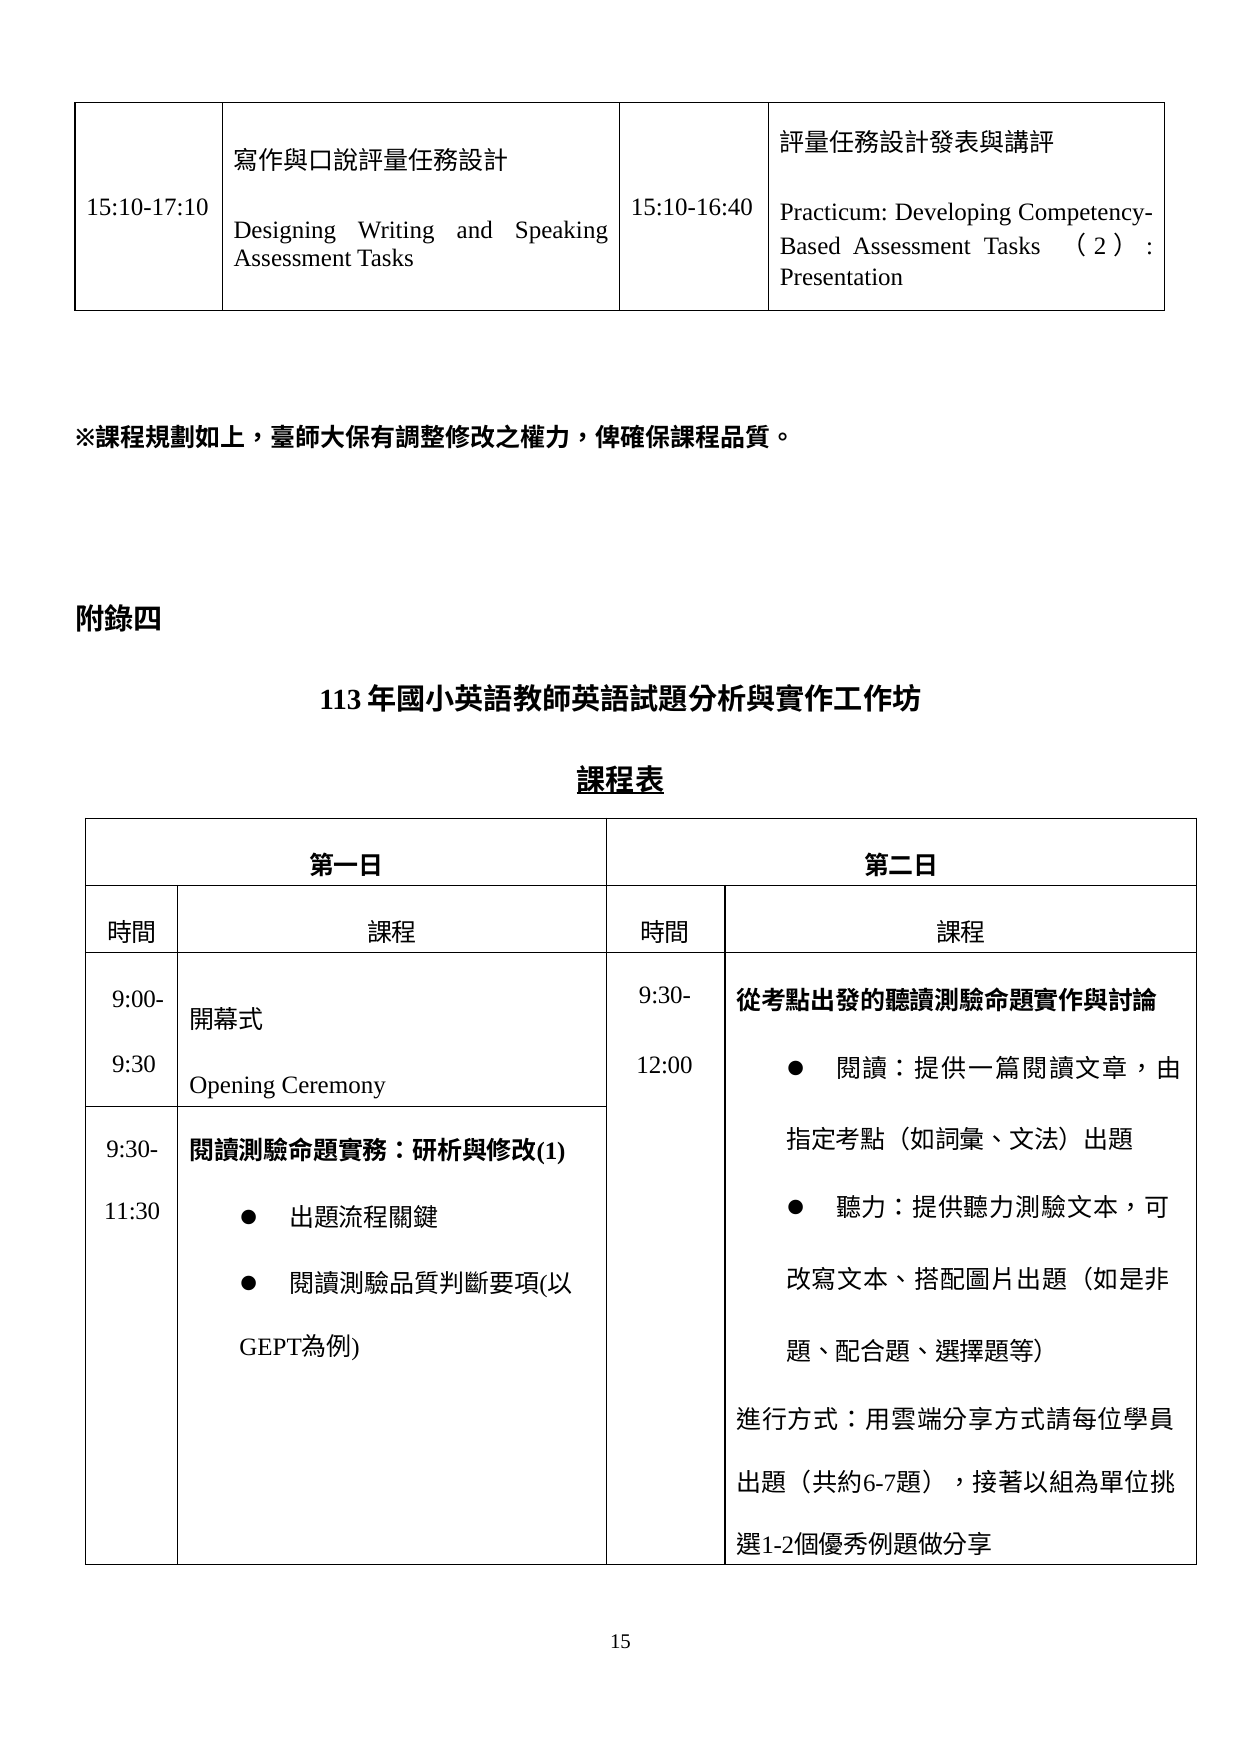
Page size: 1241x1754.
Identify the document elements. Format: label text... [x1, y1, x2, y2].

table_cell 課程 [726, 886, 1196, 952]
text 附錄四 [75, 595, 1165, 638]
table_cell 從考點出發的聽讀測驗命題實作與討論 閱讀：提供一篇閱讀文章，由指定考點（如詞彙、文法）出題 聽力：提供聽力測驗文本，可改寫文本、搭配圖片出題（如是非題、配合題、選擇題等） 進行方式：用雲端分享方式請每位學員出題（共約6-7題），接著以組為單位挑選1-2個優秀例題做分享 [726, 953, 1196, 1563]
table_cell 閱讀測驗命題實務：研析與修改(1) 出題流程關鍵 閱讀測驗品質判斷要項(以 GEPT為例) [178, 1107, 606, 1563]
text 課程表 [75, 756, 1165, 798]
table_cell 15:10-17:10 [76, 103, 222, 309]
table_cell 9:30- 11:30 [86, 1107, 177, 1563]
table_cell 9:00- 9:30 [86, 953, 177, 1106]
table_header 第二日 [607, 819, 1196, 885]
table_header 第一日 [86, 819, 606, 885]
text ※課程規劃如上，臺師大保有調整修改之權力，俾確保課程品質。 [75, 394, 1165, 457]
table_cell 開幕式 Opening Ceremony [178, 953, 606, 1106]
table_cell 時間 [86, 886, 177, 952]
table_cell 寫作與口說評量任務設計 Designing Writing and Speaking Assessment Tasks [223, 103, 619, 309]
table_cell 15:10-16:40 [620, 103, 768, 309]
table_cell 時間 [607, 886, 724, 952]
table_cell 課程 [178, 886, 606, 952]
text 113年國小英語教師英語試題分析與實作工作坊 [75, 676, 1165, 718]
table_cell 評量任務設計發表與講評 Practicum: Developing Competency-Based Assessment Tasks （2）: Presentation [769, 103, 1164, 309]
table_cell 9:30- 12:00 [607, 953, 724, 1563]
